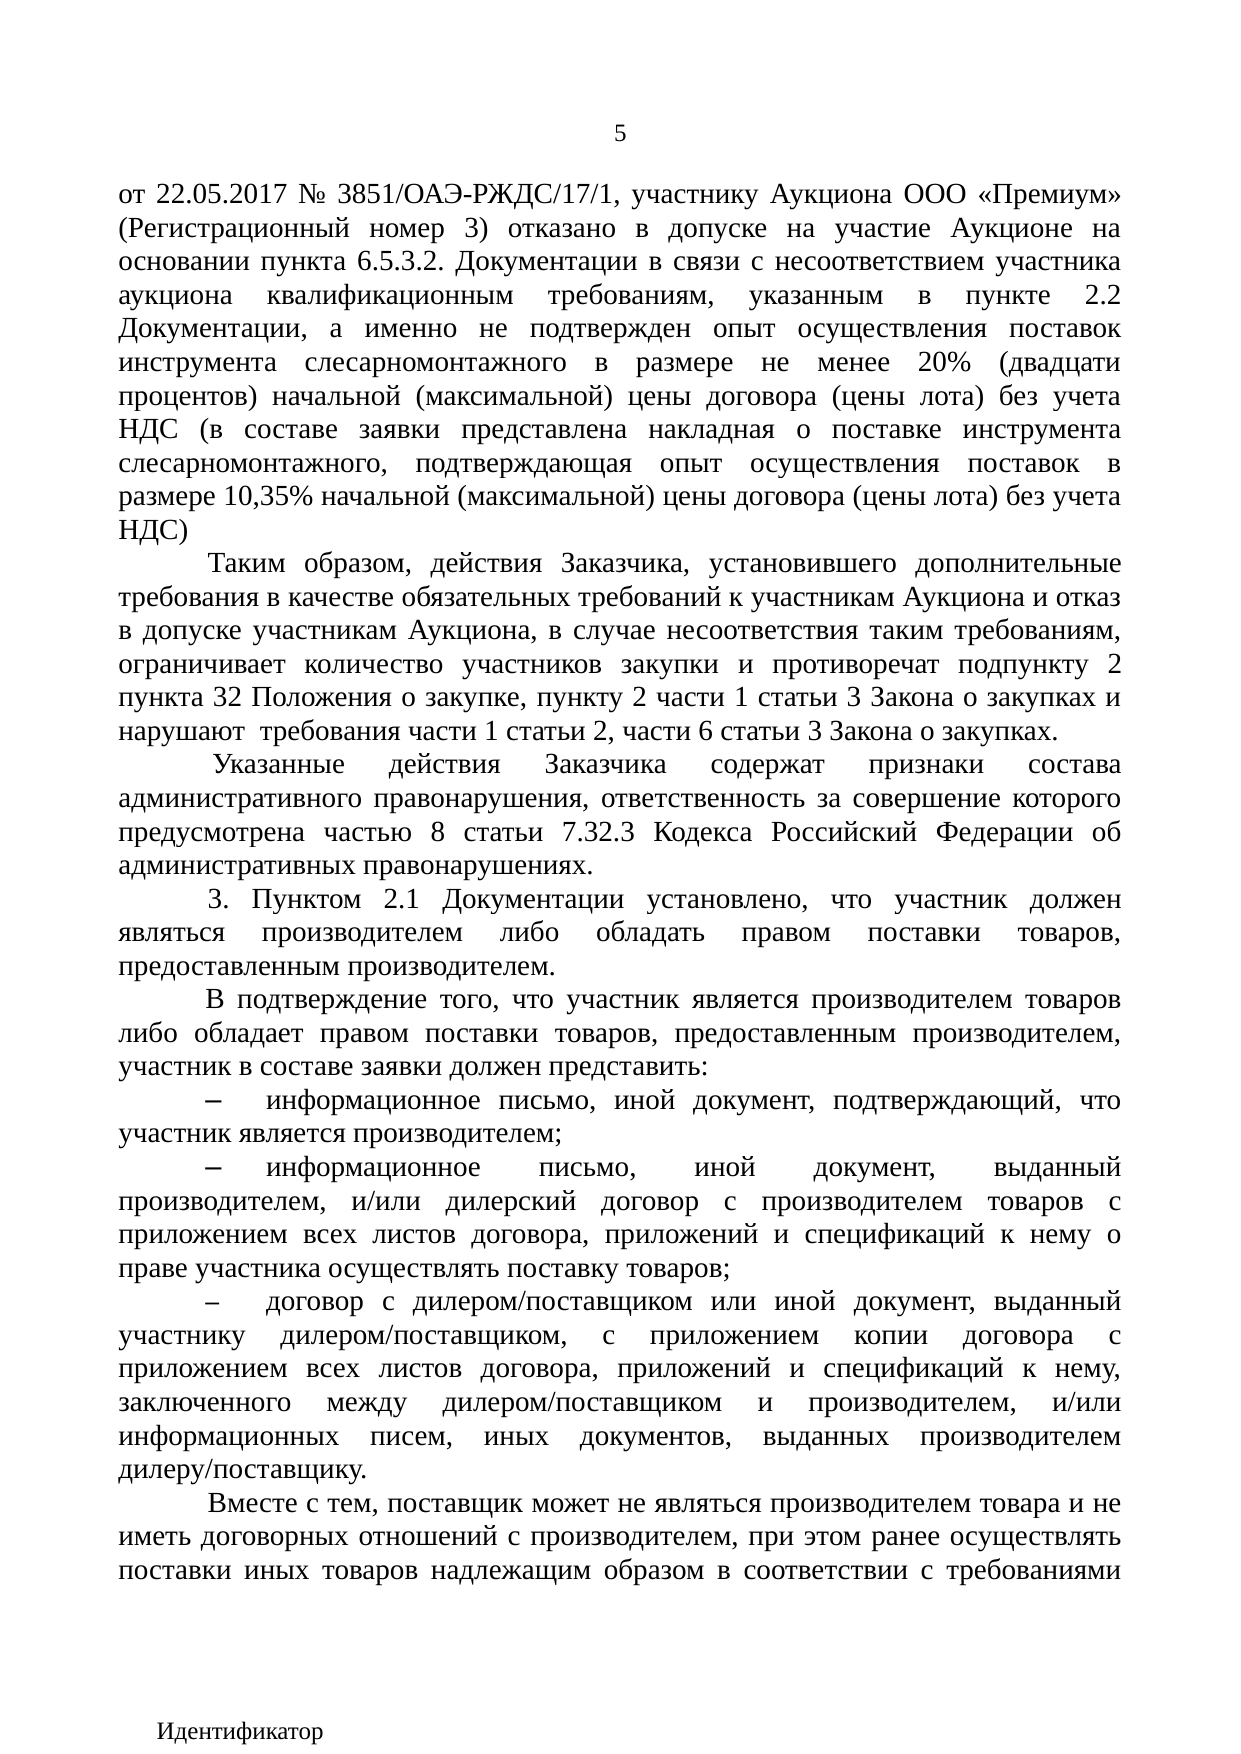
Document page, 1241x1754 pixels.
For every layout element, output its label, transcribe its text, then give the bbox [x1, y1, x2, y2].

text 3. Пунктом 2.1 Документации установлено, что участник должен являться производителем либо обладать правом поставки товаров, предоставленным производителем. [118, 881, 1122, 981]
list информационное письмо, иной документ, подтверждающий, что участник является производителем; [118, 1082, 1122, 1149]
text Вместе с тем, поставщик может не являться производителем товара и не иметь договорных отношений с производителем, при этом ранее осуществлять поставки иных товаров надлежащим образом в соответствии с требованиями [118, 1485, 1122, 1585]
text Таким образом, действия Заказчика, установившего дополнительные требования в качестве обязательных требований к участникам Аукциона и отказ в допуске участникам Аукциона, в случае несоответствия таким требованиям, ограничивает количество участников закупки и противоречат подпункту 2 пункта 32 Положения о закупке, пункту 2 части 1 статьи 3 Закона о закупках и нарушают требования части 1 статьи 2, части 6 статьи 3 Закона о закупках. [118, 545, 1122, 747]
list информационное письмо, иной документ, выданный производителем, и/или дилерский договор с производителем товаров с приложением всех листов договора, приложений и спецификаций к нему о праве участника осуществлять поставку товаров; [118, 1149, 1122, 1283]
text В подтверждение того, что участник является производителем товаров либо обладает правом поставки товаров, предоставленным производителем, участник в составе заявки должен представить: [118, 981, 1122, 1082]
text Указанные действия Заказчика содержат признаки состава административного правонарушения, ответственность за совершение которого предусмотрена частью 8 статьи 7.32.3 Кодекса Российский Федерации об административных правонарушениях. [118, 747, 1122, 881]
list договор с дилером/поставщиком или иной документ, выданный участнику дилером/поставщиком, с приложением копии договора с приложением всех листов договора, приложений и спецификаций к нему, заключенного между дилером/поставщиком и производителем, и/или информационных писем, иных документов, выданных производителем дилеру/поставщику. [118, 1283, 1122, 1485]
text от 22.05.2017 № 3851/ОАЭ-РЖДС/17/1, участнику Аукциона ООО «Премиум» (Регистрационный номер 3) отказано в допуске на участие Аукционе на основании пункта 6.5.3.2. Документации в связи с несоответствием участника аукциона квалификационным требованиям, указанным в пункте 2.2 Документации, а именно не подтвержден опыт осуществления поставок инструмента слесарномонтажного в размере не менее 20% (двадцати процентов) начальной (максимальной) цены договора (цены лота) без учета НДС (в составе заявки представлена накладная о поставке инструмента слесарномонтажного, подтверждающая опыт осуществления поставок в размере 10,35% начальной (максимальной) цены договора (цены лота) без учета НДС) [118, 176, 1122, 545]
